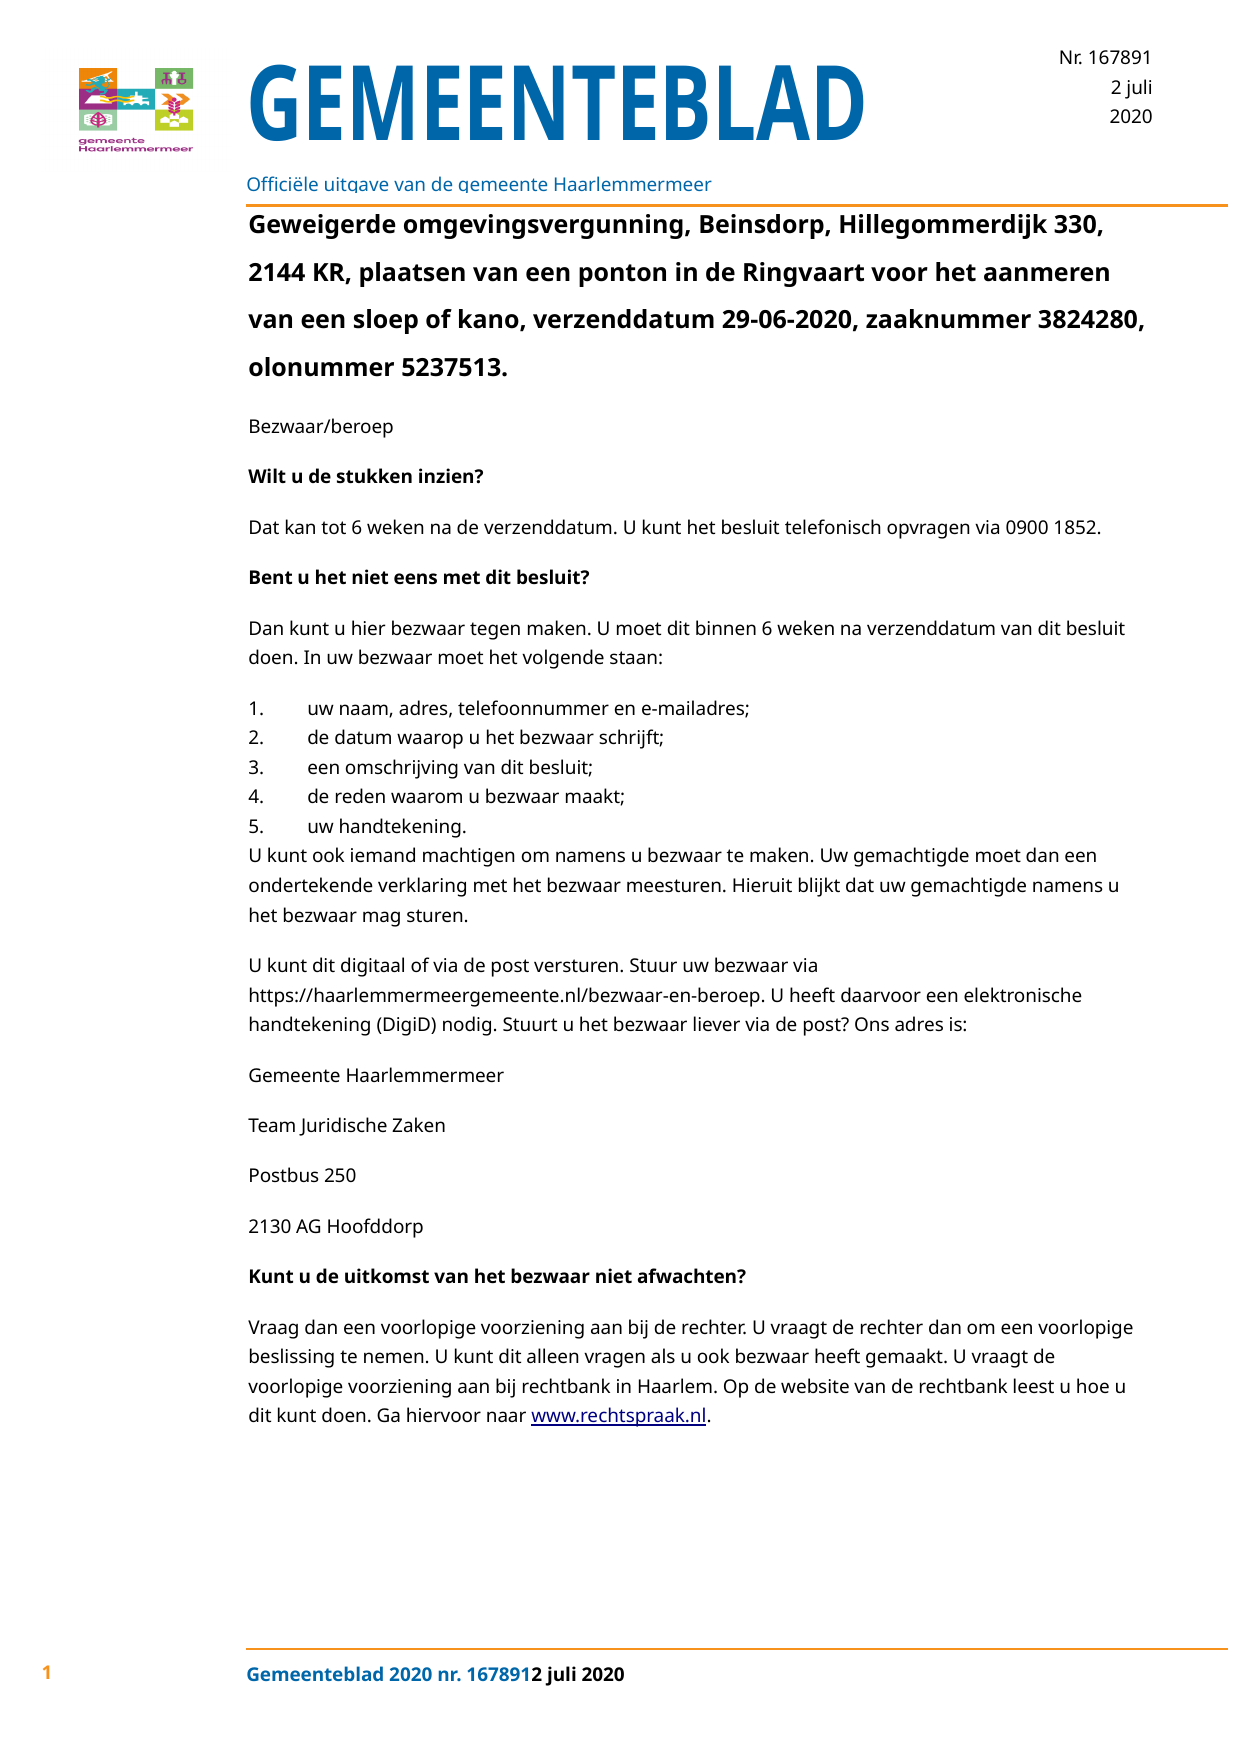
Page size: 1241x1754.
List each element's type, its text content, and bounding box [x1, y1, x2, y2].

text Wilt u de stukken inzien? [248, 463, 1152, 489]
list uw naam, adres, telefoonnummer en e-mailadres; [248, 695, 1152, 721]
text Team Juridische Zaken [248, 1112, 1152, 1138]
list een omschrijving van dit besluit; [248, 754, 1152, 780]
text Bezwaar/beroep [248, 413, 1152, 439]
list uw handtekening. [248, 813, 1152, 839]
list de reden waarom u bezwaar maakt; [248, 783, 1152, 809]
text Postbus 250 [248, 1163, 1152, 1188]
text Dan kunt u hier bezwaar tegen maken. U moet dit binnen 6 weken na verzenddatum van dit besluit doen. In uw bezwaar moet het volgende staan: [248, 615, 1152, 670]
text Dat kan tot 6 weken na de verzenddatum. U kunt het besluit telefonisch opvragen via 0900 1852. [248, 514, 1152, 540]
text 2130 AG Hoofddorp [248, 1213, 1152, 1239]
text U kunt dit digitaal of via de post versturen. Stuur uw bezwaar via https://haarlemmermeergemeente.nl/bezwaar-en-beroep. U heeft daarvoor een elektronische handtekening (DigiD) nodig. Stuurt u het bezwaar liever via de post? Ons adres is: [248, 952, 1152, 1037]
text Kunt u de uitkomst van het bezwaar niet afwachten? [248, 1263, 1152, 1289]
text U kunt ook iemand machtigen om namens u bezwaar te maken. Uw gemachtigde moet dan een ondertekende verklaring met het bezwaar meesturen. Hieruit blijkt dat uw gemachtigde namens u het bezwaar mag sturen. [248, 843, 1152, 928]
text Gemeente Haarlemmermeer [248, 1062, 1152, 1088]
text Vraag dan een voorlopige voorziening aan bij de rechter. U vraagt de rechter dan om een voorlopige beslissing te nemen. U kunt dit alleen vragen als u ook bezwaar heeft gemaakt. U vraagt de voorlopige voorziening aan bij rechtbank in Haarlem. Op de website van de rechtbank leest u hoe u dit kunt doen. Ga hiervoor naar www.rechtspraak.nl. [248, 1314, 1152, 1428]
text Geweigerde omgevingsvergunning, Beinsdorp, Hillegommerdijk 330, 2144 KR, plaatsen van een ponton in de Ringvaart voor het aanmeren van een sloep of kano, verzenddatum 29-06-2020, zaaknummer 3824280, olonummer 5237513. [248, 207, 1152, 384]
list de datum waarop u het bezwaar schrijft; [248, 724, 1152, 750]
text Bent u het niet eens met dit besluit? [248, 564, 1152, 590]
picture [41, 47, 231, 172]
